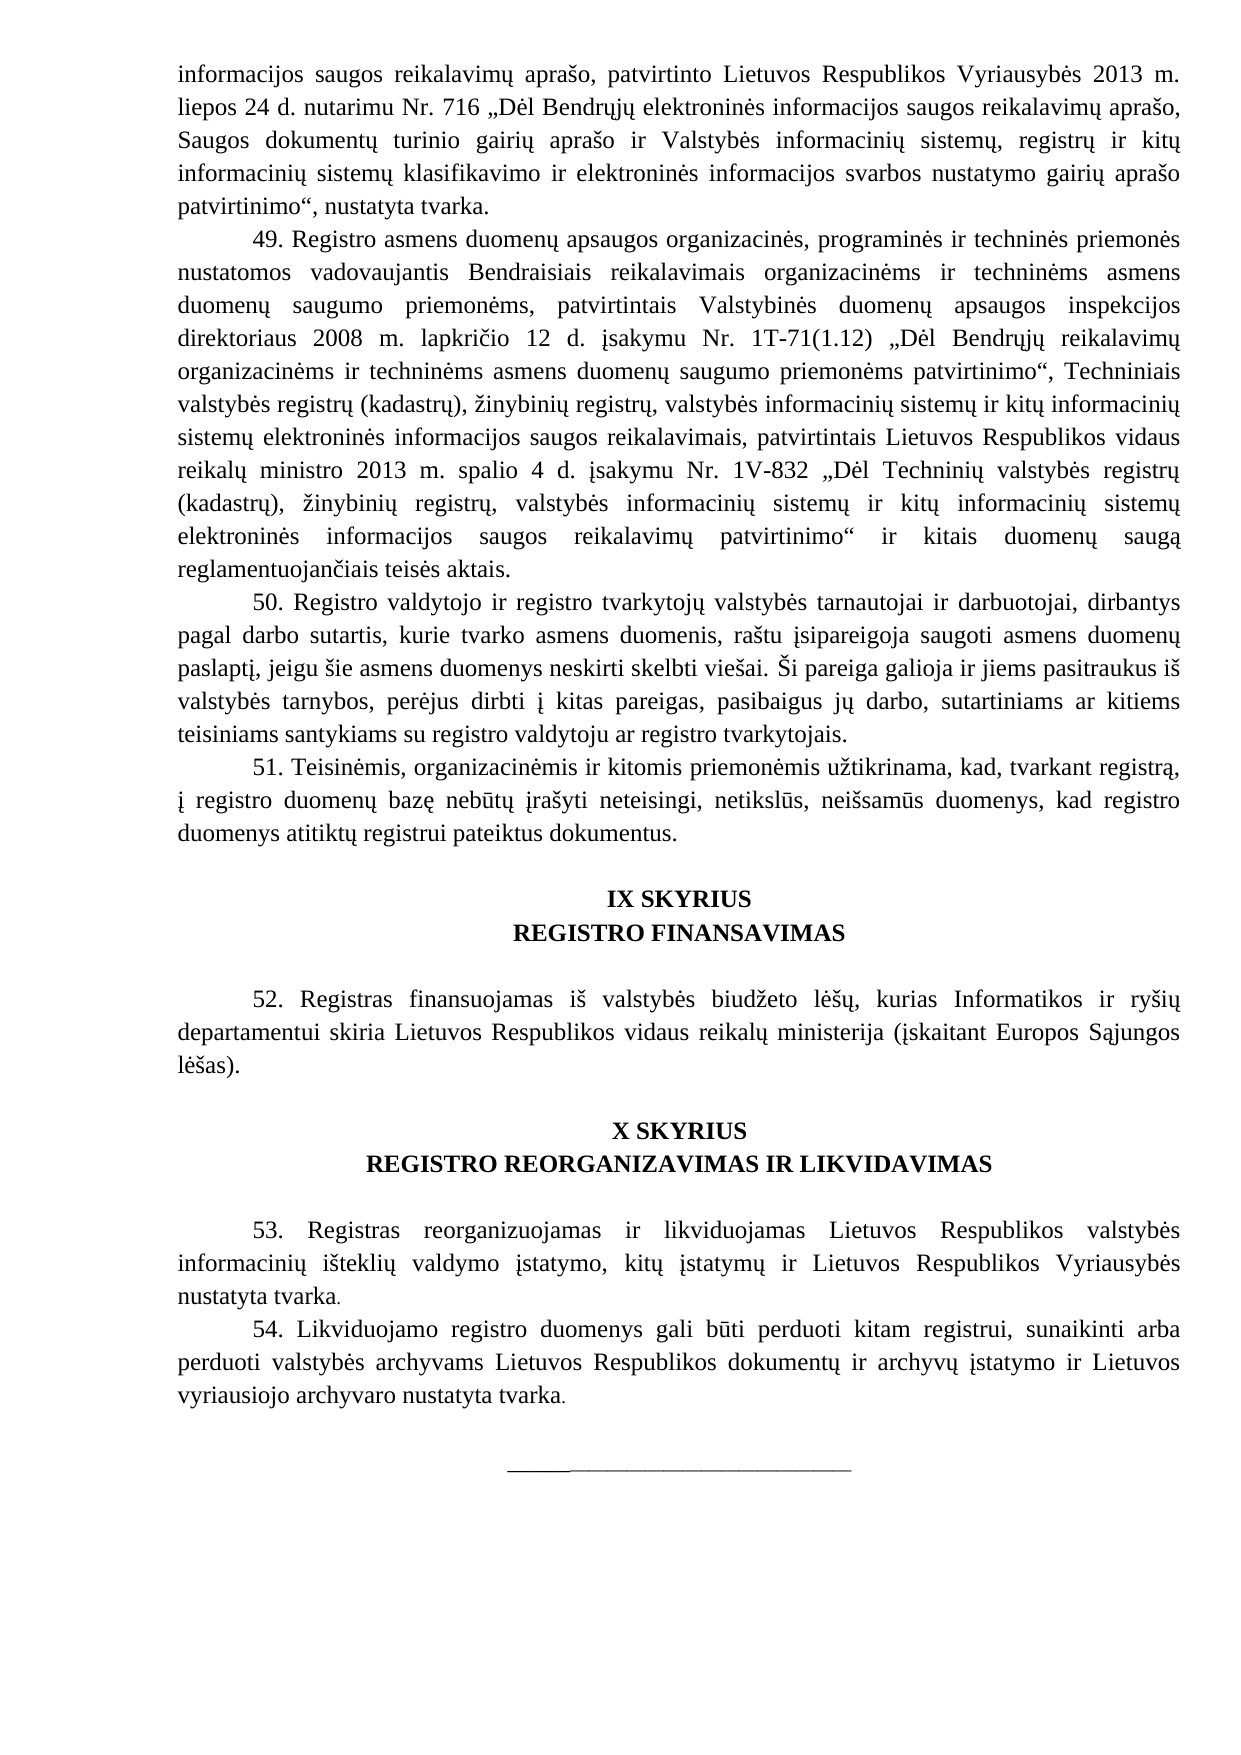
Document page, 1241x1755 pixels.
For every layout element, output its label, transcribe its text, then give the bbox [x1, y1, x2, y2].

text REGISTRO REORGANIZAVIMAS IR LIKVIDAVIMAS [177, 1149, 1181, 1177]
text IX SKYRIUS [177, 884, 1181, 913]
text 51. Teisinėmis, organizacinėmis ir kitomis priemonėmis užtikrinama, kad, tvarkant registrą, į registro duomenų bazę nebūtų įrašyti neteisingi, netikslūs, neišsamūs duomenys, kad registro duomenys atitiktų registrui pateiktus dokumentus. [177, 752, 1181, 847]
text 52. Registras finansuojamas iš valstybės biudžeto lėšų, kurias Informatikos ir ryšių departamentui skiria Lietuvos Respublikos vidaus reikalų ministerija (įskaitant Europos Sąjungos lėšas). [177, 984, 1181, 1078]
text 54. Likviduojamo registro duomenys gali būti perduoti kitam registrui, sunaikinti arba perduoti valstybės archyvams Lietuvos Respublikos dokumentų ir archyvų įstatymo ir Lietuvos vyriausiojo archyvaro nustatyta tvarka. [177, 1314, 1181, 1409]
text X SKYRIUS [177, 1116, 1181, 1144]
text informacijos saugos reikalavimų aprašo, patvirtinto Lietuvos Respublikos Vyriausybės 2013 m. liepos 24 d. nutarimu Nr. 716 „Dėl Bendrųjų elektroninės informacijos saugos reikalavimų aprašo, Saugos dokumentų turinio gairių aprašo ir Valstybės informacinių sistemų, registrų ir kitų informacinių sistemų klasifikavimo ir elektroninės informacijos svarbos nustatymo gairių aprašo patvirtinimo“, nustatyta tvarka. [177, 59, 1181, 220]
text 49. Registro asmens duomenų apsaugos organizacinės, programinės ir techninės priemonės nustatomos vadovaujantis Bendraisiais reikalavimais organizacinėms ir techninėms asmens duomenų saugumo priemonėms, patvirtintais Valstybinės duomenų apsaugos inspekcijos direktoriaus 2008 m. lapkričio 12 d. įsakymu Nr. 1T-71(1.12) „Dėl Bendrųjų reikalavimų organizacinėms ir techninėms asmens duomenų saugumo priemonėms patvirtinimo“, Techniniais valstybės registrų (kadastrų), žinybinių registrų, valstybės informacinių sistemų ir kitų informacinių sistemų elektroninės informacijos saugos reikalavimais, patvirtintais Lietuvos Respublikos vidaus reikalų ministro 2013 m. spalio 4 d. įsakymu Nr. 1V-832 „Dėl Techninių valstybės registrų (kadastrų), žinybinių registrų, valstybės informacinių sistemų ir kitų informacinių sistemų elektroninės informacijos saugos reikalavimų patvirtinimo“ ir kitais duomenų saugą reglamentuojančiais teisės aktais. [177, 224, 1181, 583]
text 50. Registro valdytojo ir registro tvarkytojų valstybės tarnautojai ir darbuotojai, dirbantys pagal darbo sutartis, kurie tvarko asmens duomenis, raštu įsipareigoja saugoti asmens duomenų paslaptį, jeigu šie asmens duomenys neskirti skelbti viešai. Ši pareiga galioja ir jiems pasitraukus iš valstybės tarnybos, perėjus dirbti į kitas pareigas, pasibaigus jų darbo, sutartiniams ar kitiems teisiniams santykiams su registro valdytoju ar registro tvarkytojais. [177, 587, 1181, 748]
text ___________________________________ [177, 1446, 1181, 1475]
text REGISTRO FINANSAVIMAS [177, 918, 1181, 946]
text 53. Registras reorganizuojamas ir likviduojamas Lietuvos Respublikos valstybės informacinių išteklių valdymo įstatymo, kitų įstatymų ir Lietuvos Respublikos Vyriausybės nustatyta tvarka. [177, 1215, 1181, 1309]
